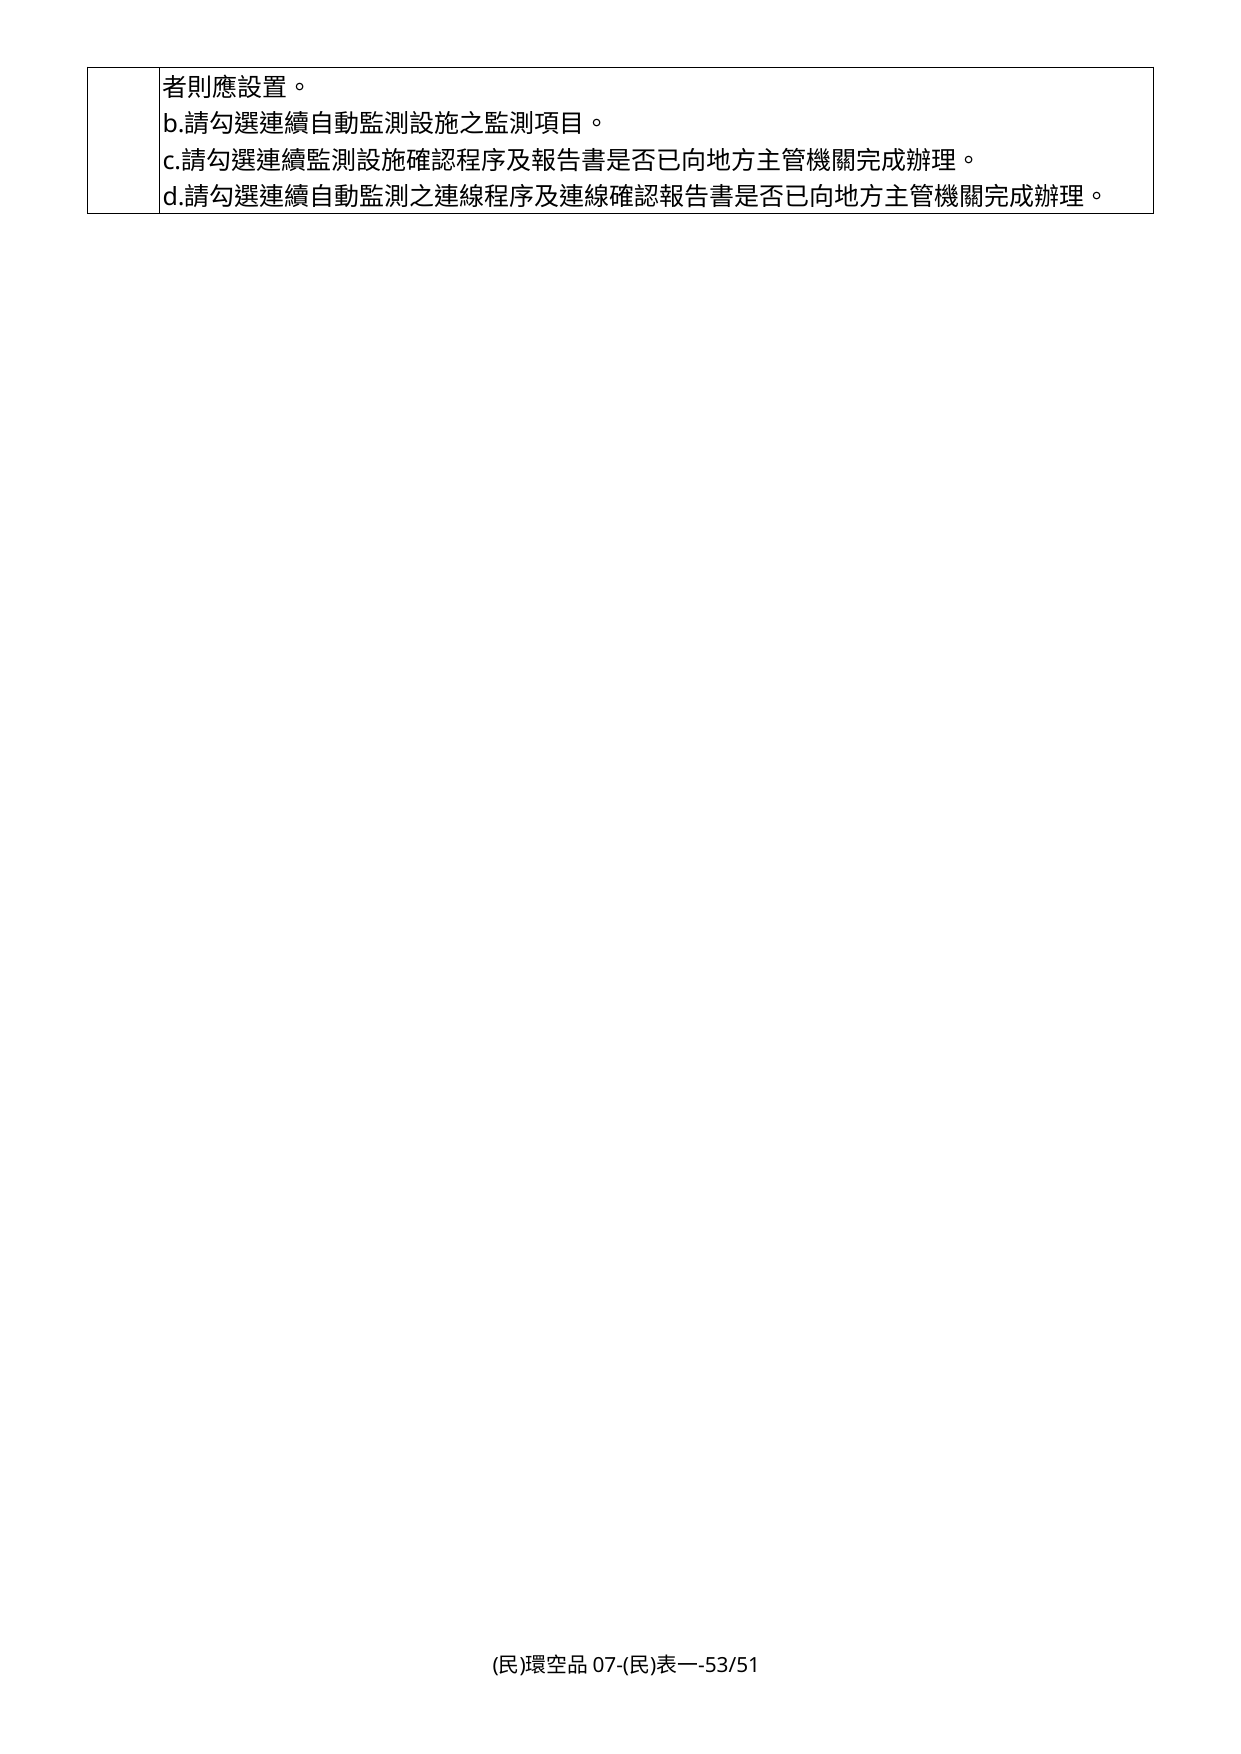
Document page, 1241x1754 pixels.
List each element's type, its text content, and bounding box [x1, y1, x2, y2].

table_cell [88, 68, 159, 213]
table_cell 者則應設置。 b.請勾選連續自動監測設施之監測項目。 c.請勾選連續監測設施確認程序及報告書是否已向地方主管機關完成辦理。 d.請勾選連續自動監測之連線程序及連線確認報告書是否已向地方主管機關完成辦理。 [160, 68, 1153, 213]
